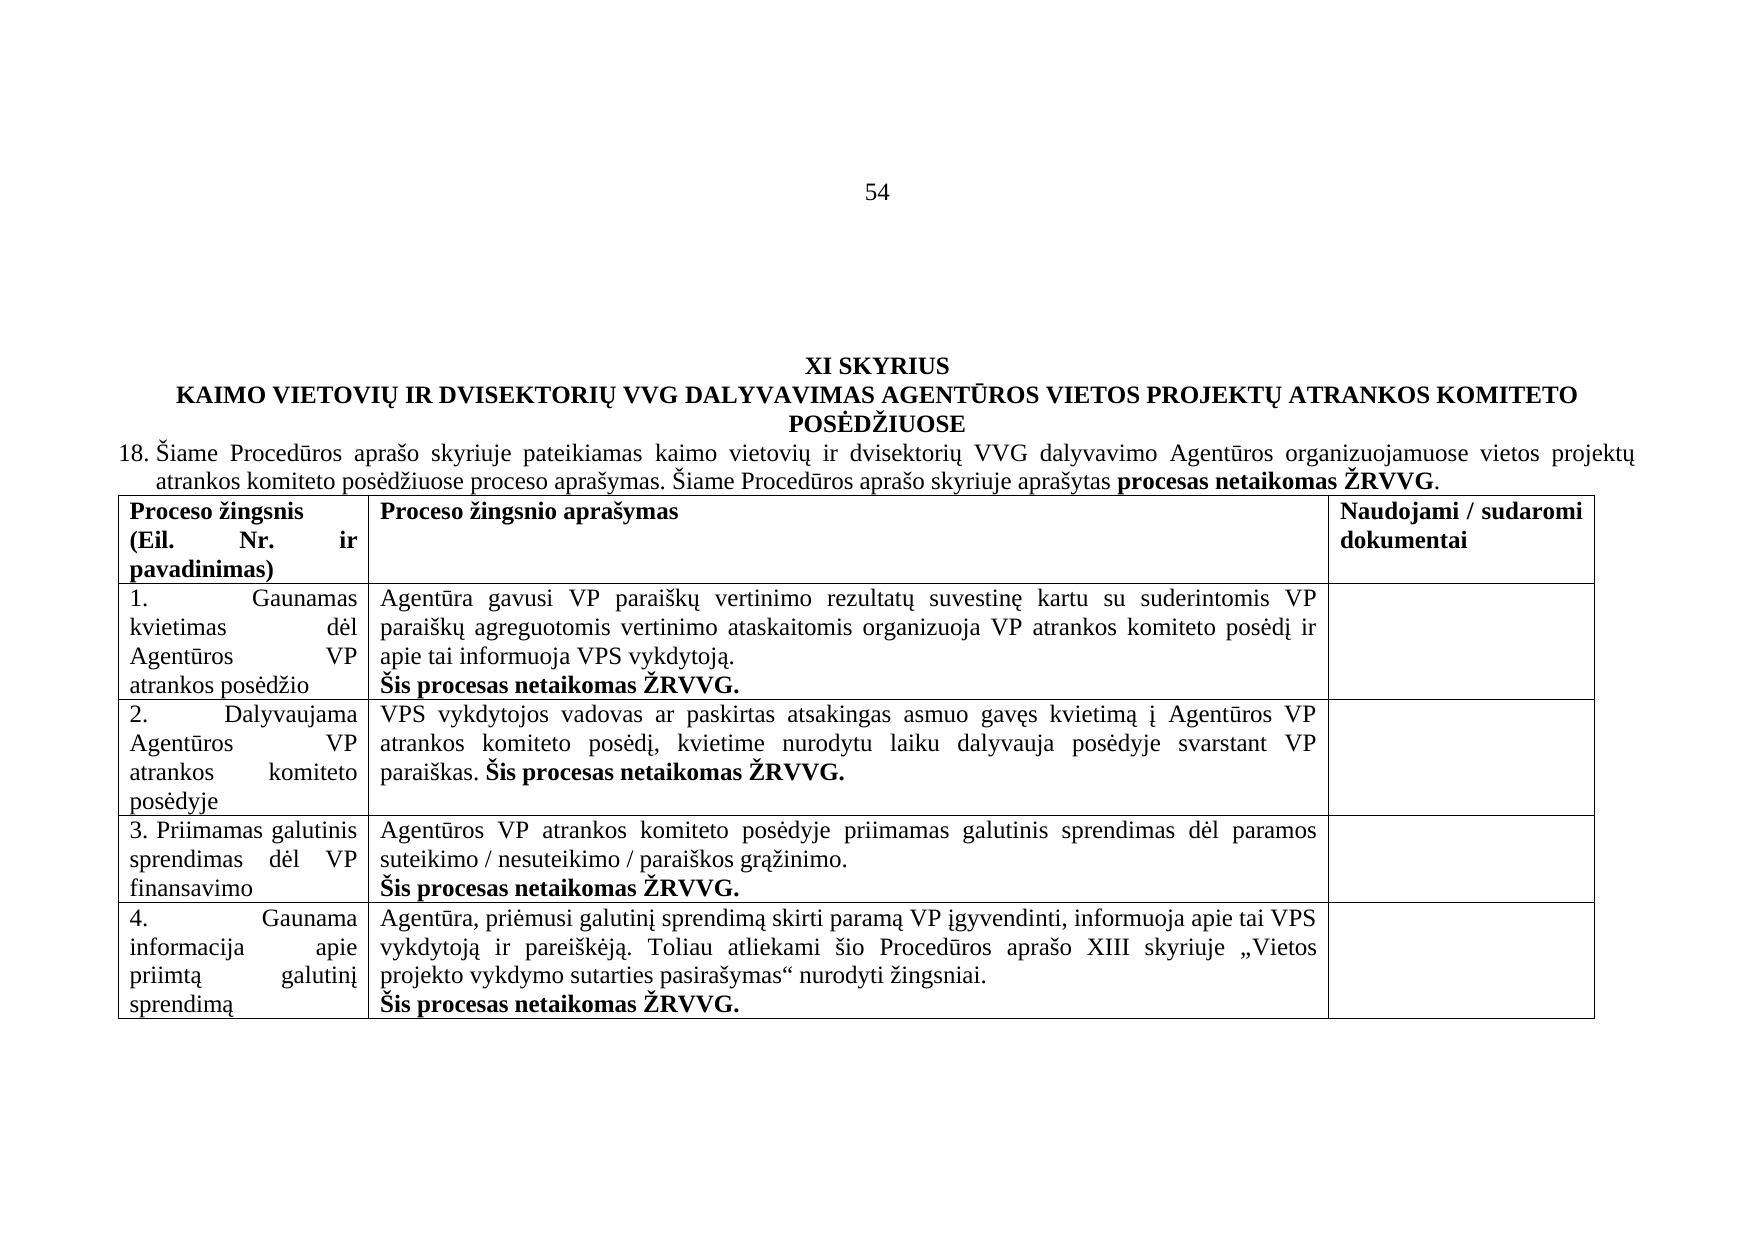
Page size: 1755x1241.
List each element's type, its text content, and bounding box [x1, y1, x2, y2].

table_cell VPS vykdytojos vadovas ar paskirtas atsakingas asmuo gavęs kvietimą į Agentūros VP atrankos komiteto posėdį, kvietime nurodytu laiku dalyvauja posėdyje svarstant VP paraiškas. Šis procesas netaikomas ŽRVVG. [369, 700, 1328, 814]
table_cell [1329, 816, 1594, 902]
table_cell 2. Dalyvaujama Agentūros VP atrankos komiteto posėdyje [119, 700, 368, 814]
text kaimo vietovių IR dvisektorių VVG DALYVAVIMAS AGENTŪROS VIETOS PROJEKTŲ ATRANKOS KOMITETO POSĖDŽIUOSE [118, 380, 1636, 438]
table_cell Agentūra, priėmusi galutinį sprendimą skirti paramą VP įgyvendinti, informuoja apie tai VPS vykdytoją ir pareiškėją. Toliau atliekami šio Procedūros aprašo XIII skyriuje „Vietos projekto vykdymo sutarties pasirašymas“ nurodyti žingsniai. Šis procesas netaikomas ŽRVVG. [369, 903, 1328, 1018]
table_cell Agentūra gavusi VP paraiškų vertinimo rezultatų suvestinę kartu su suderintomis VP paraiškų agreguotomis vertinimo ataskaitomis organizuoja VP atrankos komiteto posėdį ir apie tai informuoja VPS vykdytoją. Šis procesas netaikomas ŽRVVG. [369, 584, 1328, 698]
table_cell [1329, 903, 1594, 1018]
table_header Naudojami / sudaromi dokumentai [1329, 496, 1594, 582]
table_cell [1329, 584, 1594, 698]
table_cell [1329, 700, 1594, 814]
table_cell Agentūros VP atrankos komiteto posėdyje priimamas galutinis sprendimas dėl paramos suteikimo / nesuteikimo / paraiškos grąžinimo. Šis procesas netaikomas ŽRVVG. [369, 816, 1328, 902]
table_cell 1. Gaunamas kvietimas dėl Agentūros VP atrankos posėdžio [119, 584, 368, 698]
table_header Proceso žingsnis (Eil. Nr. ir pavadinimas) [119, 496, 368, 582]
table_header Proceso žingsnio aprašymas [369, 496, 1328, 582]
table_cell 3. Priimamas galutinis sprendimas dėl VP finansavimo [119, 816, 368, 902]
table_cell 4. Gaunama informacija apie priimtą galutinį sprendimą [119, 903, 368, 1018]
text 18. Šiame Procedūros aprašo skyriuje pateikiamas kaimo vietovių ir dvisektorių VVG dalyvavimo Agentūros organizuojamuose vietos projektų atrankos komiteto posėdžiuose proceso aprašymas. Šiame Procedūros aprašo skyriuje aprašytas procesas netaikomas ŽRVVG. [118, 438, 1636, 495]
text XI SKYRIUS [118, 351, 1636, 380]
